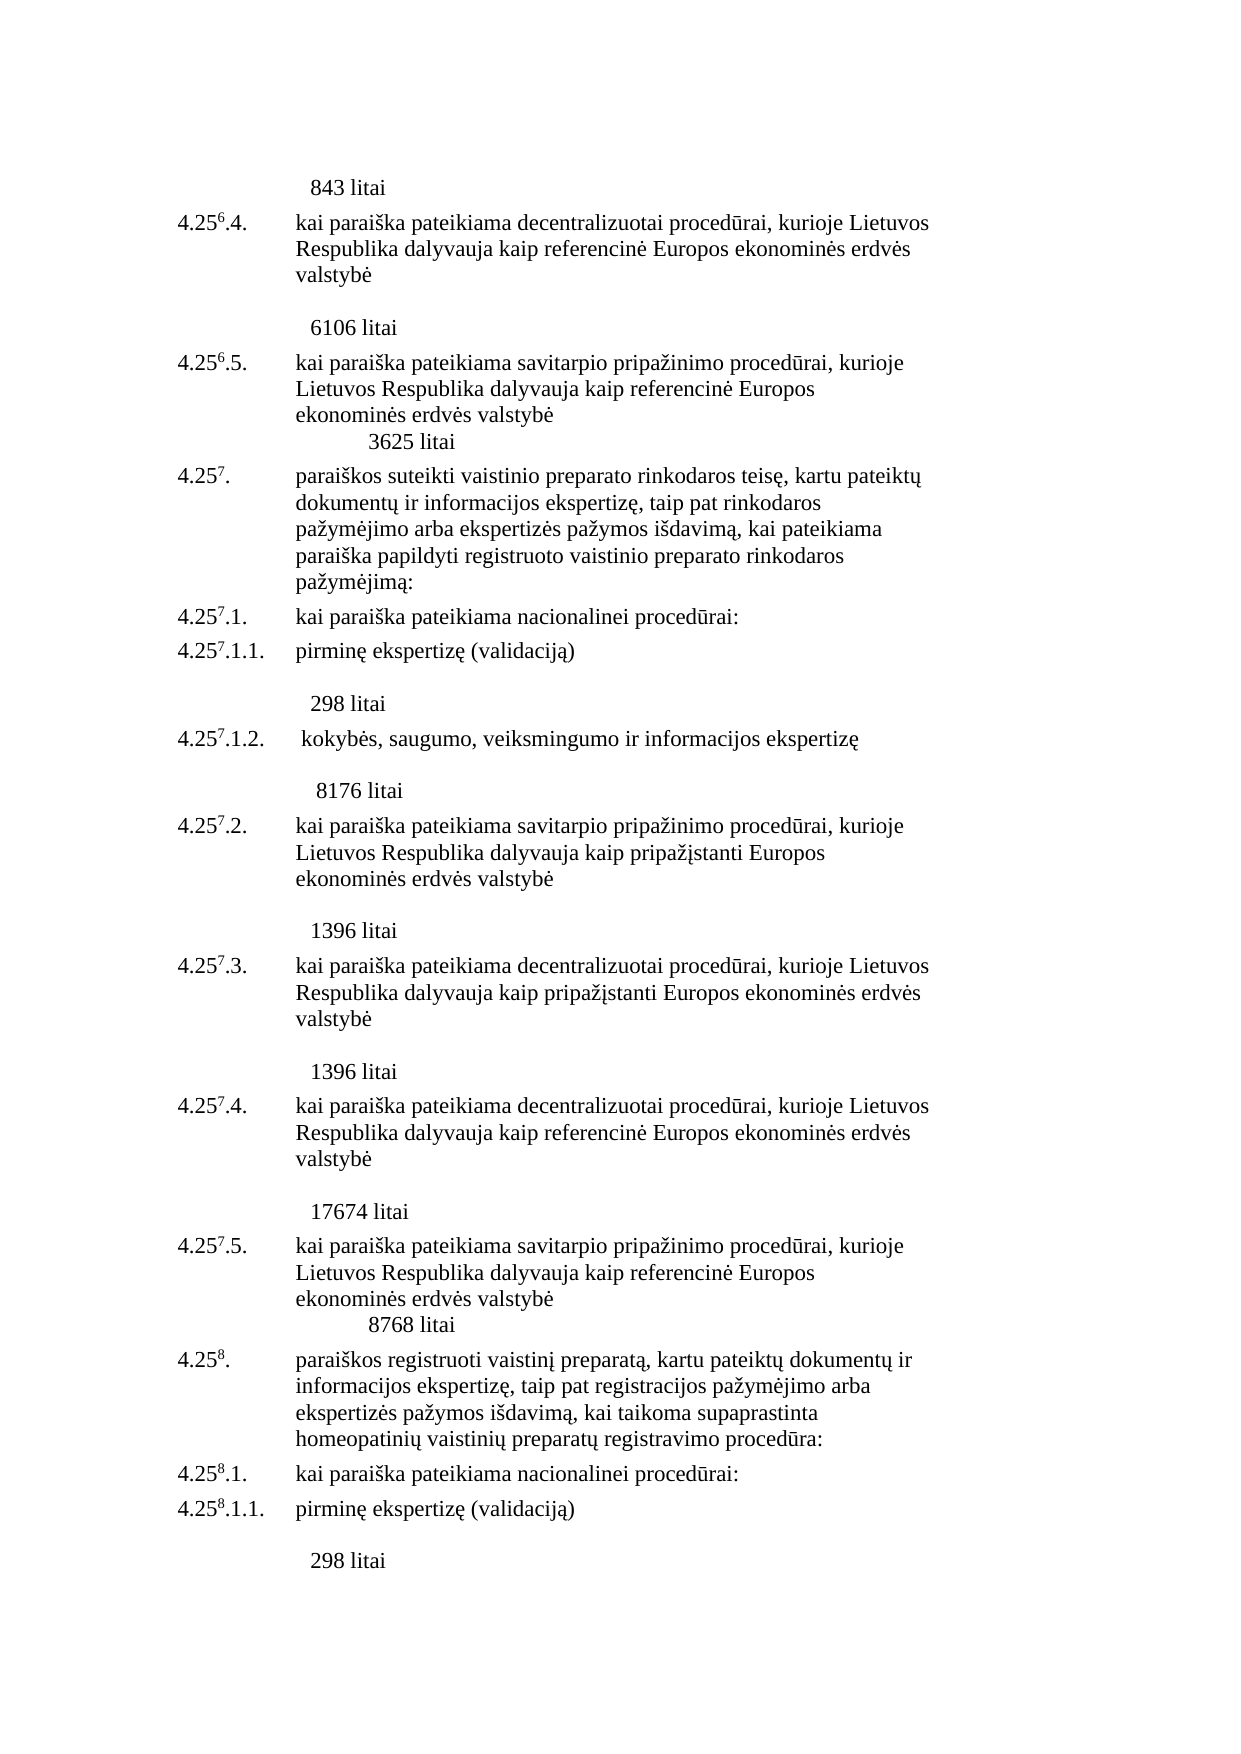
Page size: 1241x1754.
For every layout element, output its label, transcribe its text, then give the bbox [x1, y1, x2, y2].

subtitle 4.257.4. kai paraiška pateikiama decentralizuotai procedūrai, kurioje Lietuvos Respublika dalyvauja kaip referencinė Europos ekonominės erdvės valstybė 17674 litai [177, 1092, 930, 1224]
subtitle 4.257.1. kai paraiška pateikiama nacionalinei procedūrai: [177, 603, 930, 629]
subtitle 4.257.5. kai paraiška pateikiama savitarpio pripažinimo procedūrai, kurioje Lietuvos Respublika dalyvauja kaip referencinė Europos ekonominės erdvės valstybė 8768 litai [177, 1232, 930, 1338]
subtitle 4.257.1.2. kokybės, saugumo, veiksmingumo ir informacijos ekspertizę 8176 litai [177, 725, 930, 804]
subtitle 4.258.1. kai paraiška pateikiama nacionalinei procedūrai: [177, 1460, 930, 1486]
subtitle 4.257.2. kai paraiška pateikiama savitarpio pripažinimo procedūrai, kurioje Lietuvos Respublika dalyvauja kaip pripažįstanti Europos ekonominės erdvės valstybė 1396 litai [177, 812, 930, 944]
subtitle 4.257.3. kai paraiška pateikiama decentralizuotai procedūrai, kurioje Lietuvos Respublika dalyvauja kaip pripažįstanti Europos ekonominės erdvės valstybė 1396 litai [177, 952, 930, 1084]
subtitle 4.256.4. kai paraiška pateikiama decentralizuotai procedūrai, kurioje Lietuvos Respublika dalyvauja kaip referencinė Europos ekonominės erdvės valstybė 6106 litai [177, 209, 930, 341]
subtitle 843 litai [177, 148, 930, 200]
subtitle 4.257.1.1. pirminę ekspertizę (validaciją) 298 litai [177, 637, 930, 716]
subtitle 4.257. paraiškos suteikti vaistinio preparato rinkodaros teisę, kartu pateiktų dokumentų ir informacijos ekspertizę, taip pat rinkodaros pažymėjimo arba ekspertizės pažymos išdavimą, kai pateikiama paraiška papildyti registruoto vaistinio preparato rinkodaros pažymėjimą: [177, 463, 930, 594]
subtitle 4.258. paraiškos registruoti vaistinį preparatą, kartu pateiktų dokumentų ir informacijos ekspertizę, taip pat registracijos pažymėjimo arba ekspertizės pažymos išdavimą, kai taikoma supaprastinta homeopatinių vaistinių preparatų registravimo procedūra: [177, 1346, 930, 1452]
subtitle 4.256.5. kai paraiška pateikiama savitarpio pripažinimo procedūrai, kurioje Lietuvos Respublika dalyvauja kaip referencinė Europos ekonominės erdvės valstybė 3625 litai [177, 349, 930, 454]
subtitle 4.258.1.1. pirminę ekspertizę (validaciją) 298 litai [177, 1495, 930, 1574]
